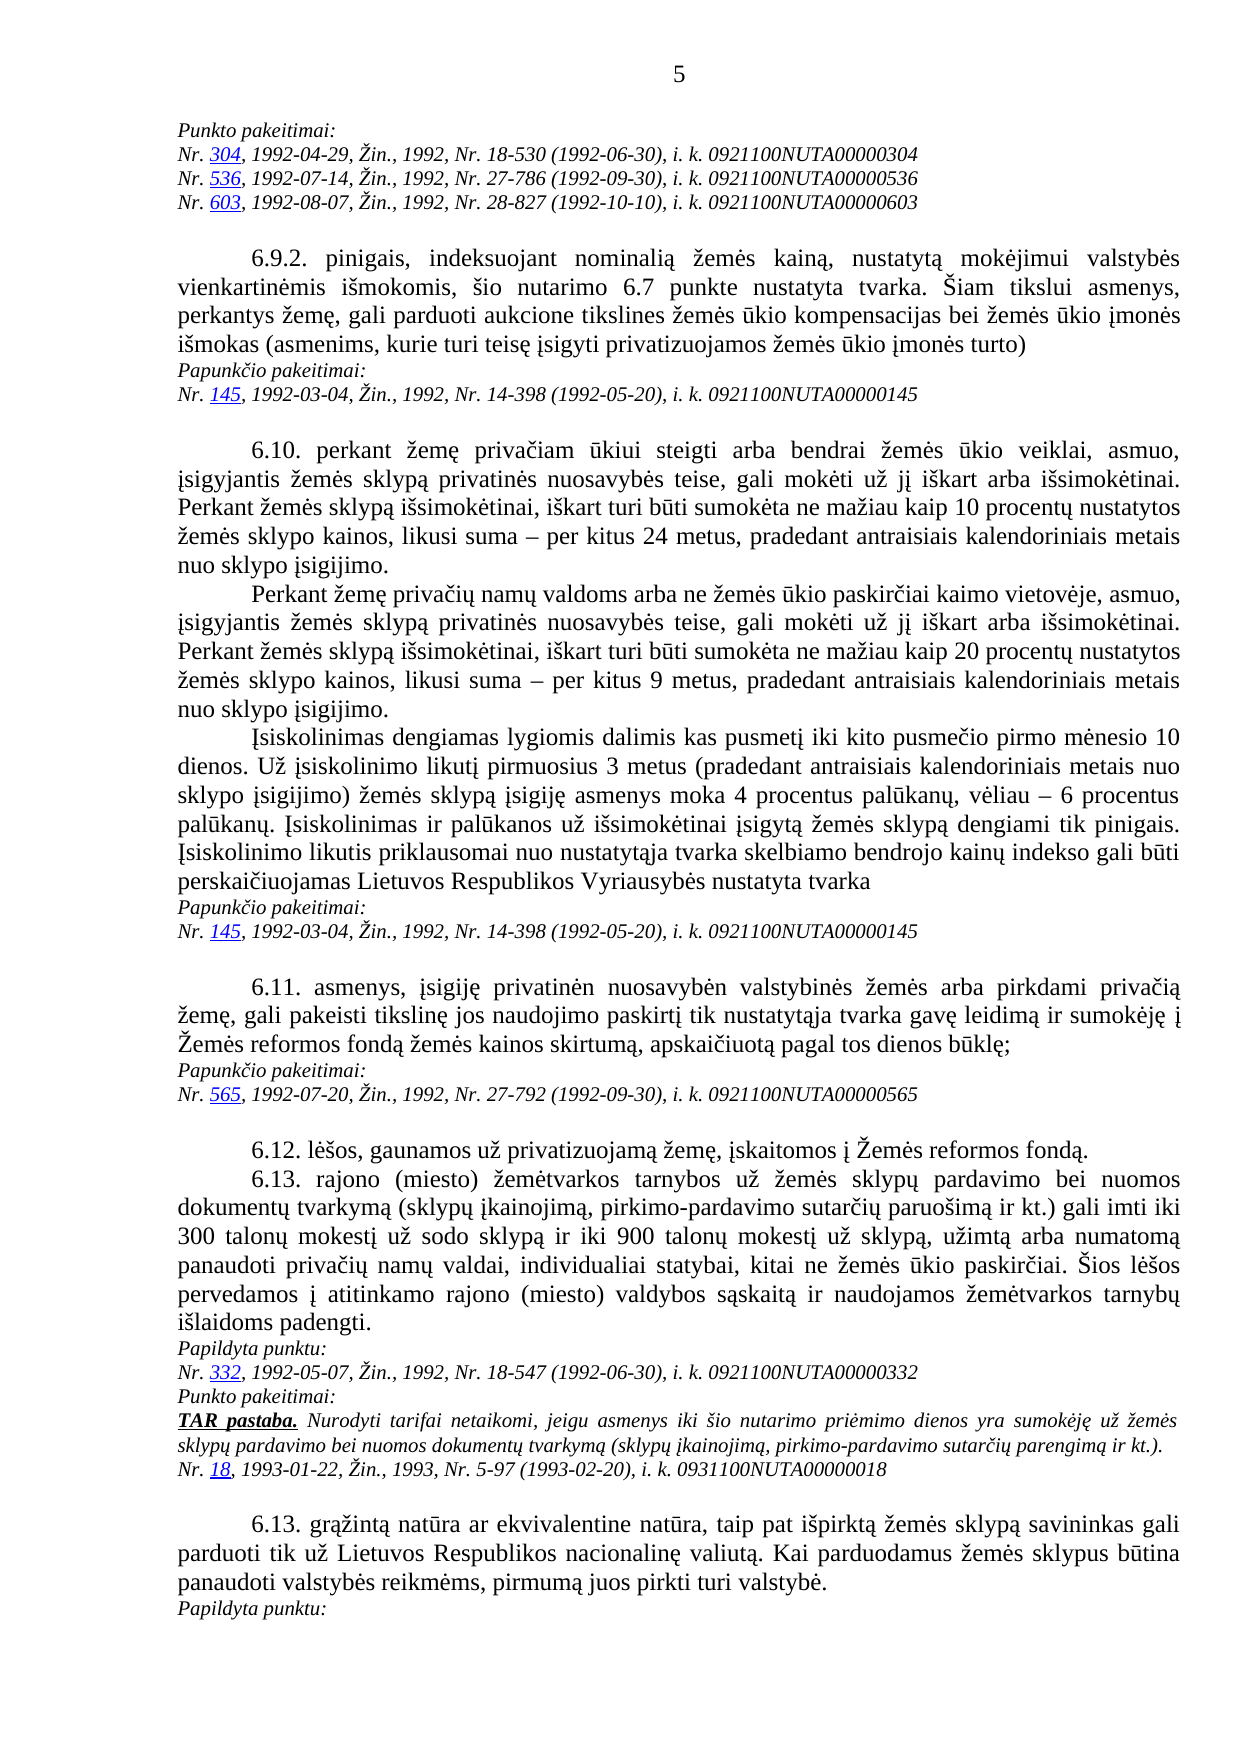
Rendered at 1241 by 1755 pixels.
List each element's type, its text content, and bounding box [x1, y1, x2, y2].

text Nr. 145, 1992-03-04, Žin., 1992, Nr. 14-398 (1992-05-20), i. k. 0921100NUTA00000145 [177, 919, 1181, 943]
text Papunkčio pakeitimai: [177, 895, 1181, 919]
text Perkant žemę privačių namų valdoms arba ne žemės ūkio paskirčiai kaimo vietovėje, asmuo, įsigyjantis žemės sklypą privatinės nuosavybės teise, gali mokėti už jį iškart arba išsimokėtinai. Perkant žemės sklypą išsimokėtinai, iškart turi būti sumokėta ne mažiau kaip 20 procentų nustatytos žemės sklypo kainos, likusi suma – per kitus 9 metus, pradedant antraisiais kalendoriniais metais nuo sklypo įsigijimo. [177, 579, 1181, 722]
text Nr. 145, 1992-03-04, Žin., 1992, Nr. 14-398 (1992-05-20), i. k. 0921100NUTA00000145 [177, 382, 1181, 406]
text Nr. 18, 1993-01-22, Žin., 1993, Nr. 5-97 (1993-02-20), i. k. 0931100NUTA00000018 [177, 1457, 1181, 1481]
text 6.11. asmenys, įsigiję privatinėn nuosavybėn valstybinės žemės arba pirkdami privačią žemę, gali pakeisti tikslinę jos naudojimo paskirtį tik nustatytąja tvarka gavę leidimą ir sumokėję į Žemės reformos fondą žemės kainos skirtumą, apskaičiuotą pagal tos dienos būklę; [177, 972, 1181, 1058]
text Nr. 332, 1992-05-07, Žin., 1992, Nr. 18-547 (1992-06-30), i. k. 0921100NUTA00000332 [177, 1360, 1181, 1384]
text 6.12. lėšos, gaunamos už privatizuojamą žemę, įskaitomos į Žemės reformos fondą. [177, 1135, 1181, 1164]
text Nr. 565, 1992-07-20, Žin., 1992, Nr. 27-792 (1992-09-30), i. k. 0921100NUTA00000565 [177, 1082, 1181, 1106]
text Papunkčio pakeitimai: [177, 1058, 1181, 1082]
text Nr. 304, 1992-04-29, Žin., 1992, Nr. 18-530 (1992-06-30), i. k. 0921100NUTA00000304 [177, 142, 1181, 166]
text Nr. 603, 1992-08-07, Žin., 1992, Nr. 28-827 (1992-10-10), i. k. 0921100NUTA00000603 [177, 190, 1181, 214]
text Punkto pakeitimai: [177, 1384, 1181, 1408]
text 6.13. rajono (miesto) žemėtvarkos tarnybos už žemės sklypų pardavimo bei nuomos dokumentų tvarkymą (sklypų įkainojimą, pirkimo-pardavimo sutarčių paruošimą ir kt.) gali imti iki 300 talonų mokestį už sodo sklypą ir iki 900 talonų mokestį už sklypą, užimtą arba numatomą panaudoti privačių namų valdai, individualiai statybai, kitai ne žemės ūkio paskirčiai. Šios lėšos pervedamos į atitinkamo rajono (miesto) valdybos sąskaitą ir naudojamos žemėtvarkos tarnybų išlaidoms padengti. [177, 1164, 1181, 1336]
text 6.9.2. pinigais, indeksuojant nominalią žemės kainą, nustatytą mokėjimui valstybės vienkartinėmis išmokomis, šio nutarimo 6.7 punkte nustatyta tvarka. Šiam tikslui asmenys, perkantys žemę, gali parduoti aukcione tikslines žemės ūkio kompensacijas bei žemės ūkio įmonės išmokas (asmenims, kurie turi teisę įsigyti privatizuojamos žemės ūkio įmonės turto) [177, 243, 1181, 358]
text Įsiskolinimas dengiamas lygiomis dalimis kas pusmetį iki kito pusmečio pirmo mėnesio 10 dienos. Už įsiskolinimo likutį pirmuosius 3 metus (pradedant antraisiais kalendoriniais metais nuo sklypo įsigijimo) žemės sklypą įsigiję asmenys moka 4 procentus palūkanų, vėliau – 6 procentus palūkanų. Įsiskolinimas ir palūkanos už išsimokėtinai įsigytą žemės sklypą dengiami tik pinigais. Įsiskolinimo likutis priklausomai nuo nustatytąja tvarka skelbiamo bendrojo kainų indekso gali būti perskaičiuojamas Lietuvos Respublikos Vyriausybės nustatyta tvarka [177, 722, 1181, 895]
text Nr. 536, 1992-07-14, Žin., 1992, Nr. 27-786 (1992-09-30), i. k. 0921100NUTA00000536 [177, 166, 1181, 190]
text Punkto pakeitimai: [177, 118, 1181, 142]
text 6.10. perkant žemę privačiam ūkiui steigti arba bendrai žemės ūkio veiklai, asmuo, įsigyjantis žemės sklypą privatinės nuosavybės teise, gali mokėti už jį iškart arba išsimokėtinai. Perkant žemės sklypą išsimokėtinai, iškart turi būti sumokėta ne mažiau kaip 10 procentų nustatytos žemės sklypo kainos, likusi suma – per kitus 24 metus, pradedant antraisiais kalendoriniais metais nuo sklypo įsigijimo. [177, 435, 1181, 579]
text Papildyta punktu: [177, 1336, 1181, 1360]
text 6.13. grąžintą natūra ar ekvivalentine natūra, taip pat išpirktą žemės sklypą savininkas gali parduoti tik už Lietuvos Respublikos nacionalinę valiutą. Kai parduodamus žemės sklypus būtina panaudoti valstybės reikmėms, pirmumą juos pirkti turi valstybė. [177, 1509, 1181, 1596]
text TAR pastaba. Nurodyti tarifai netaikomi, jeigu asmenys iki šio nutarimo priėmimo dienos yra sumokėję už žemės sklypų pardavimo bei nuomos dokumentų tvarkymą (sklypų įkainojimą, pirkimo-pardavimo sutarčių parengimą ir kt.). [177, 1408, 1181, 1457]
text Papunkčio pakeitimai: [177, 358, 1181, 382]
text Papildyta punktu: [177, 1596, 1181, 1620]
